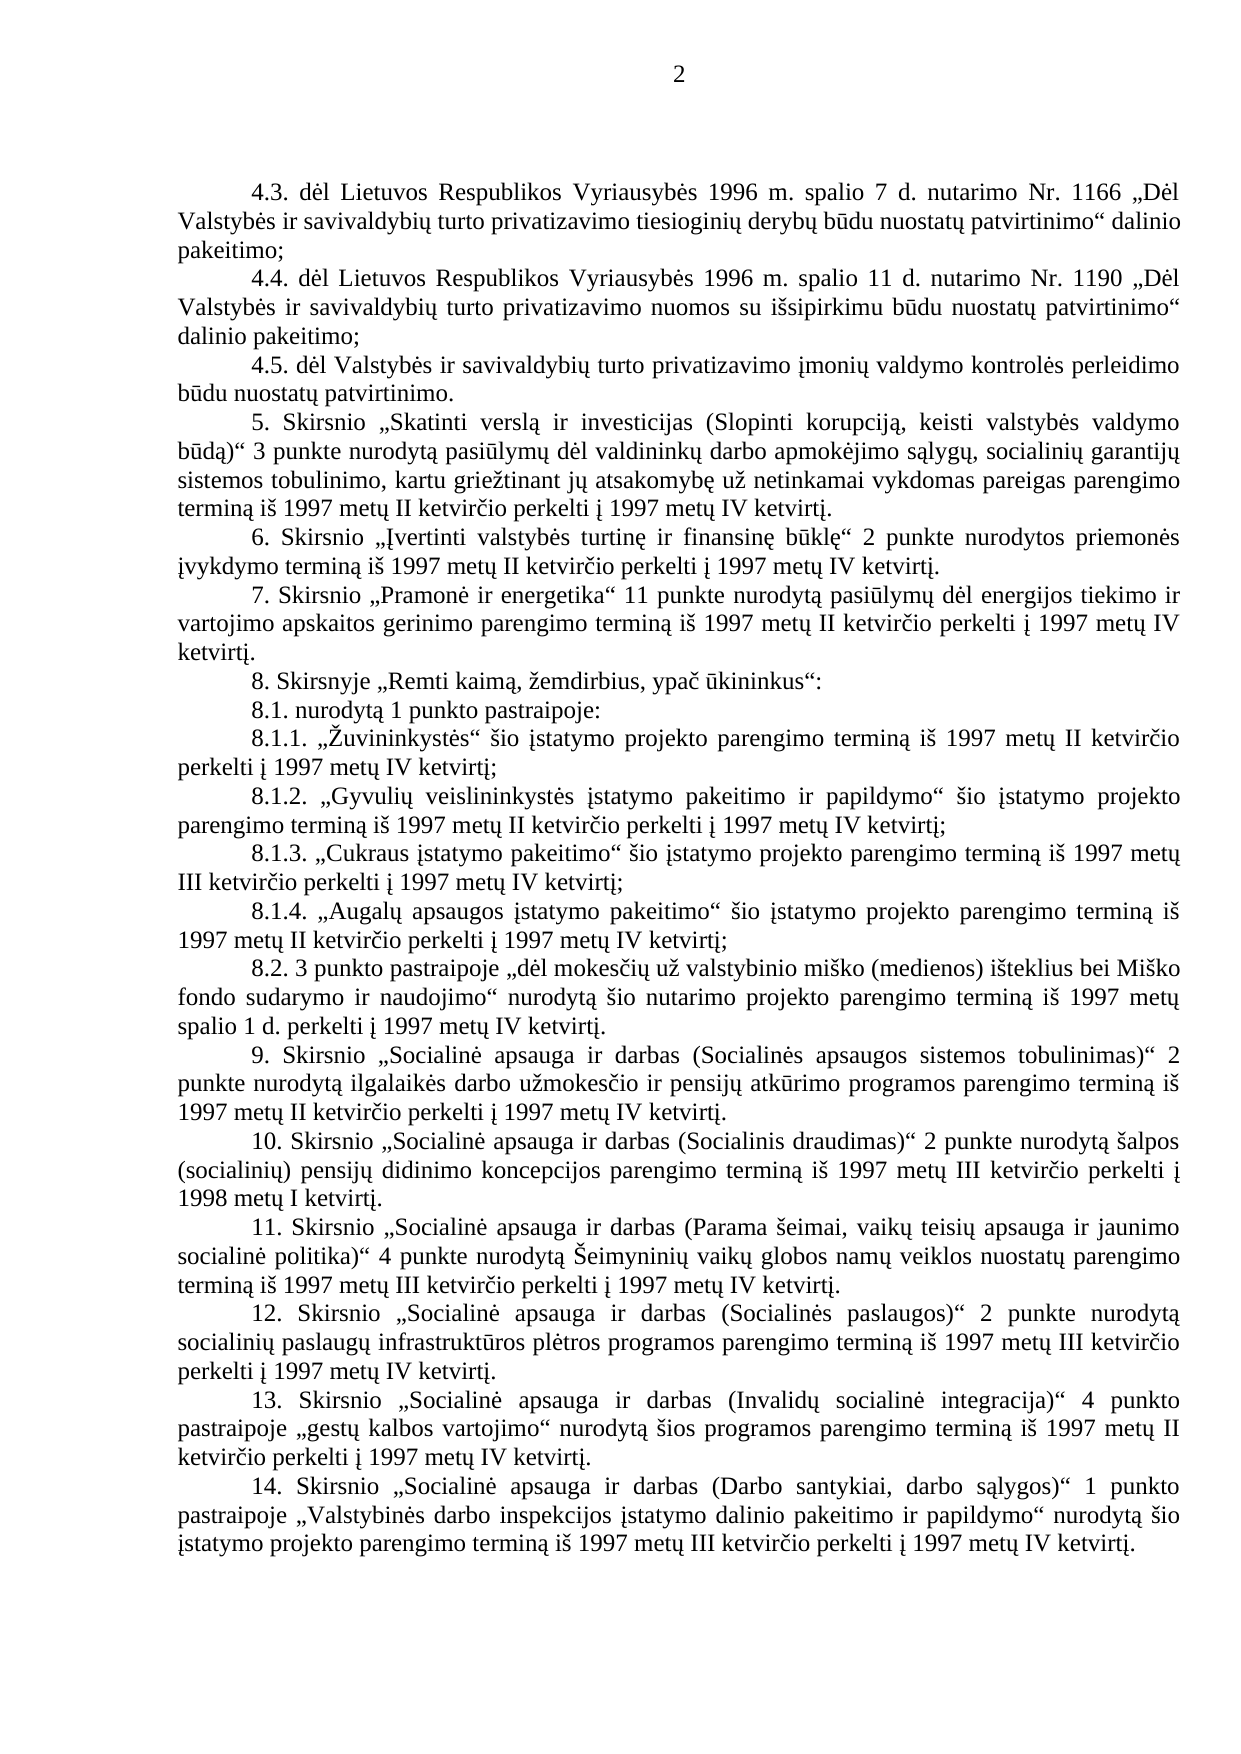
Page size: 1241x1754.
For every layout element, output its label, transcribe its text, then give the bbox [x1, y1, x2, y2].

text 12. Skirsnio „Socialinė apsauga ir darbas (Socialinės paslaugos)“ 2 punkte nurodytą socialinių paslaugų infrastruktūros plėtros programos parengimo terminą iš 1997 metų III ketvirčio perkelti į 1997 metų IV ketvirtį. [177, 1298, 1181, 1385]
text 8.1.2. „Gyvulių veislininkystės įstatymo pakeitimo ir papildymo“ šio įstatymo projekto parengimo terminą iš 1997 metų II ketvirčio perkelti į 1997 metų IV ketvirtį; [177, 781, 1181, 838]
text 4.3. dėl Lietuvos Respublikos Vyriausybės 1996 m. spalio 7 d. nutarimo Nr. 1166 „Dėl Valstybės ir savivaldybių turto privatizavimo tiesioginių derybų būdu nuostatų patvirtinimo“ dalinio pakeitimo; [177, 177, 1181, 263]
text 6. Skirsnio „Įvertinti valstybės turtinę ir finansinę būklę“ 2 punkte nurodytos priemonės įvykdymo terminą iš 1997 metų II ketvirčio perkelti į 1997 metų IV ketvirtį. [177, 522, 1181, 580]
text 8.1. nurodytą 1 punkto pastraipoje: [177, 695, 1181, 723]
text 10. Skirsnio „Socialinė apsauga ir darbas (Socialinis draudimas)“ 2 punkte nurodytą šalpos (socialinių) pensijų didinimo koncepcijos parengimo terminą iš 1997 metų III ketvirčio perkelti į 1998 metų I ketvirtį. [177, 1126, 1181, 1212]
text 4.4. dėl Lietuvos Respublikos Vyriausybės 1996 m. spalio 11 d. nutarimo Nr. 1190 „Dėl Valstybės ir savivaldybių turto privatizavimo nuomos su išsipirkimu būdu nuostatų patvirtinimo“ dalinio pakeitimo; [177, 263, 1181, 350]
text 8.1.3. „Cukraus įstatymo pakeitimo“ šio įstatymo projekto parengimo terminą iš 1997 metų III ketvirčio perkelti į 1997 metų IV ketvirtį; [177, 838, 1181, 896]
text 14. Skirsnio „Socialinė apsauga ir darbas (Darbo santykiai, darbo sąlygos)“ 1 punkto pastraipoje „Valstybinės darbo inspekcijos įstatymo dalinio pakeitimo ir papildymo“ nurodytą šio įstatymo projekto parengimo terminą iš 1997 metų III ketvirčio perkelti į 1997 metų IV ketvirtį. [177, 1471, 1181, 1557]
text 8.1.4. „Augalų apsaugos įstatymo pakeitimo“ šio įstatymo projekto parengimo terminą iš 1997 metų II ketvirčio perkelti į 1997 metų IV ketvirtį; [177, 896, 1181, 953]
text 4.5. dėl Valstybės ir savivaldybių turto privatizavimo įmonių valdymo kontrolės perleidimo būdu nuostatų patvirtinimo. [177, 350, 1181, 407]
text 5. Skirsnio „Skatinti verslą ir investicijas (Slopinti korupciją, keisti valstybės valdymo būdą)“ 3 punkte nurodytą pasiūlymų dėl valdininkų darbo apmokėjimo sąlygų, socialinių garantijų sistemos tobulinimo, kartu griežtinant jų atsakomybę už netinkamai vykdomas pareigas parengimo terminą iš 1997 metų II ketvirčio perkelti į 1997 metų IV ketvirtį. [177, 407, 1181, 522]
text 8. Skirsnyje „Remti kaimą, žemdirbius, ypač ūkininkus“: [177, 666, 1181, 695]
text 8.2. 3 punkto pastraipoje „dėl mokesčių už valstybinio miško (medienos) išteklius bei Miško fondo sudarymo ir naudojimo“ nurodytą šio nutarimo projekto parengimo terminą iš 1997 metų spalio 1 d. perkelti į 1997 metų IV ketvirtį. [177, 953, 1181, 1040]
text 8.1.1. „Žuvininkystės“ šio įstatymo projekto parengimo terminą iš 1997 metų II ketvirčio perkelti į 1997 metų IV ketvirtį; [177, 723, 1181, 781]
text 9. Skirsnio „Socialinė apsauga ir darbas (Socialinės apsaugos sistemos tobulinimas)“ 2 punkte nurodytą ilgalaikės darbo užmokesčio ir pensijų atkūrimo programos parengimo terminą iš 1997 metų II ketvirčio perkelti į 1997 metų IV ketvirtį. [177, 1040, 1181, 1126]
text 11. Skirsnio „Socialinė apsauga ir darbas (Parama šeimai, vaikų teisių apsauga ir jaunimo socialinė politika)“ 4 punkte nurodytą Šeimyninių vaikų globos namų veiklos nuostatų parengimo terminą iš 1997 metų III ketvirčio perkelti į 1997 metų IV ketvirtį. [177, 1212, 1181, 1298]
text 7. Skirsnio „Pramonė ir energetika“ 11 punkte nurodytą pasiūlymų dėl energijos tiekimo ir vartojimo apskaitos gerinimo parengimo terminą iš 1997 metų II ketvirčio perkelti į 1997 metų IV ketvirtį. [177, 580, 1181, 666]
text 13. Skirsnio „Socialinė apsauga ir darbas (Invalidų socialinė integracija)“ 4 punkto pastraipoje „gestų kalbos vartojimo“ nurodytą šios programos parengimo terminą iš 1997 metų II ketvirčio perkelti į 1997 metų IV ketvirtį. [177, 1385, 1181, 1471]
